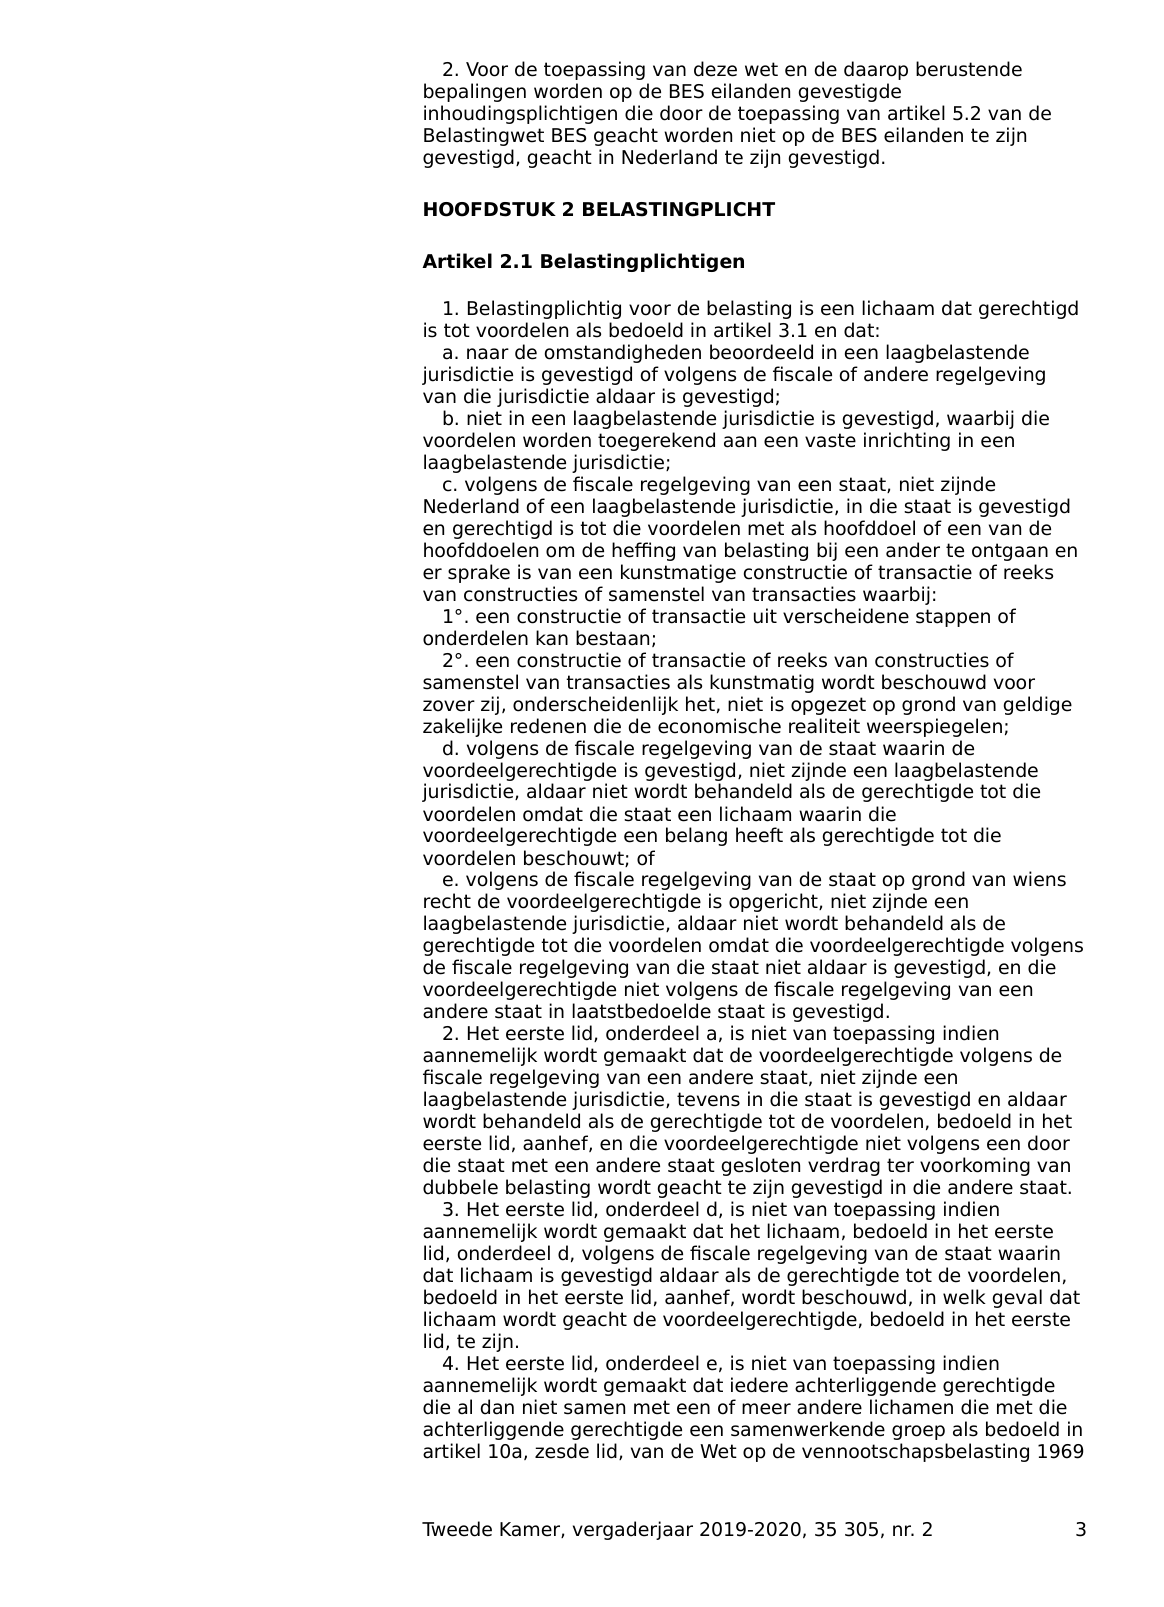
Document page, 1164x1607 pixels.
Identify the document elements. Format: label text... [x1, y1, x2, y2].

text d. volgens de fiscale regelgeving van de staat waarin de voordeelgerechtigde is gevestigd, niet zijnde een laagbelastende jurisdictie, aldaar niet wordt behandeld als de gerechtigde tot die voordelen omdat die staat een lichaam waarin die voordeelgerechtigde een belang heeft als gerechtigde tot die voordelen beschouwt; of [422, 737, 1087, 869]
text 2°. een constructie of transactie of reeks van constructies of samenstel van transacties als kunstmatig wordt beschouwd voor zover zij, onderscheidenlijk het, niet is opgezet op grond van geldige zakelijke redenen die de economische realiteit weerspiegelen; [422, 649, 1087, 737]
text 1°. een constructie of transactie uit verscheidene stappen of onderdelen kan bestaan; [422, 606, 1087, 649]
text 2. Het eerste lid, onderdeel a, is niet van toepassing indien aannemelijk wordt gemaakt dat de voordeelgerechtigde volgens de fiscale regelgeving van een andere staat, niet zijnde een laagbelastende jurisdictie, tevens in die staat is gevestigd en aldaar wordt behandeld als de gerechtigde tot de voordelen, bedoeld in het eerste lid, aanhef, en die voordeelgerechtigde niet volgens een door die staat met een andere staat gesloten verdrag ter voorkoming van dubbele belasting wordt geacht te zijn gevestigd in die andere staat. [422, 1023, 1087, 1199]
text e. volgens de fiscale regelgeving van de staat op grond van wiens recht de voordeelgerechtigde is opgericht, niet zijnde een laagbelastende jurisdictie, aldaar niet wordt behandeld als de gerechtigde tot die voordelen omdat die voordeelgerechtigde volgens de fiscale regelgeving van die staat niet aldaar is gevestigd, en die voordeelgerechtigde niet volgens de fiscale regelgeving van een andere staat in laatstbedoelde staat is gevestigd. [422, 869, 1087, 1023]
subtitle HOOFDSTUK 2 BELASTINGPLICHT [422, 199, 1087, 221]
text 3. Het eerste lid, onderdeel d, is niet van toepassing indien aannemelijk wordt gemaakt dat het lichaam, bedoeld in het eerste lid, onderdeel d, volgens de fiscale regelgeving van de staat waarin dat lichaam is gevestigd aldaar als de gerechtigde tot de voordelen, bedoeld in het eerste lid, aanhef, wordt beschouwd, in welk geval dat lichaam wordt geacht de voordeelgerechtigde, bedoeld in het eerste lid, te zijn. [422, 1199, 1087, 1353]
text 2. Voor de toepassing van deze wet en de daarop berustende bepalingen worden op de BES eilanden gevestigde inhoudingsplichtigen die door de toepassing van artikel 5.2 van de Belastingwet BES geacht worden niet op de BES eilanden te zijn gevestigd, geacht in Nederland te zijn gevestigd. [422, 59, 1087, 169]
text c. volgens de fiscale regelgeving van een staat, niet zijnde Nederland of een laagbelastende jurisdictie, in die staat is gevestigd en gerechtigd is tot die voordelen met als hoofddoel of een van de hoofddoelen om de heffing van belasting bij een ander te ontgaan en er sprake is van een kunstmatige constructie of transactie of reeks van constructies of samenstel van transacties waarbij: [422, 474, 1087, 606]
text b. niet in een laagbelastende jurisdictie is gevestigd, waarbij die voordelen worden toegerekend aan een vaste inrichting in een laagbelastende jurisdictie; [422, 408, 1087, 474]
text 4. Het eerste lid, onderdeel e, is niet van toepassing indien aannemelijk wordt gemaakt dat iedere achterliggende gerechtigde die al dan niet samen met een of meer andere lichamen die met die achterliggende gerechtigde een samenwerkende groep als bedoeld in artikel 10a, zesde lid, van de Wet op de vennootschapsbelasting 1969 [422, 1353, 1087, 1463]
subtitle Artikel 2.1 Belastingplichtigen [422, 251, 1087, 273]
text 1. Belastingplichtig voor de belasting is een lichaam dat gerechtigd is tot voordelen als bedoeld in artikel 3.1 en dat: [422, 298, 1087, 342]
text a. naar de omstandigheden beoordeeld in een laagbelastende jurisdictie is gevestigd of volgens de fiscale of andere regelgeving van die jurisdictie aldaar is gevestigd; [422, 342, 1087, 408]
